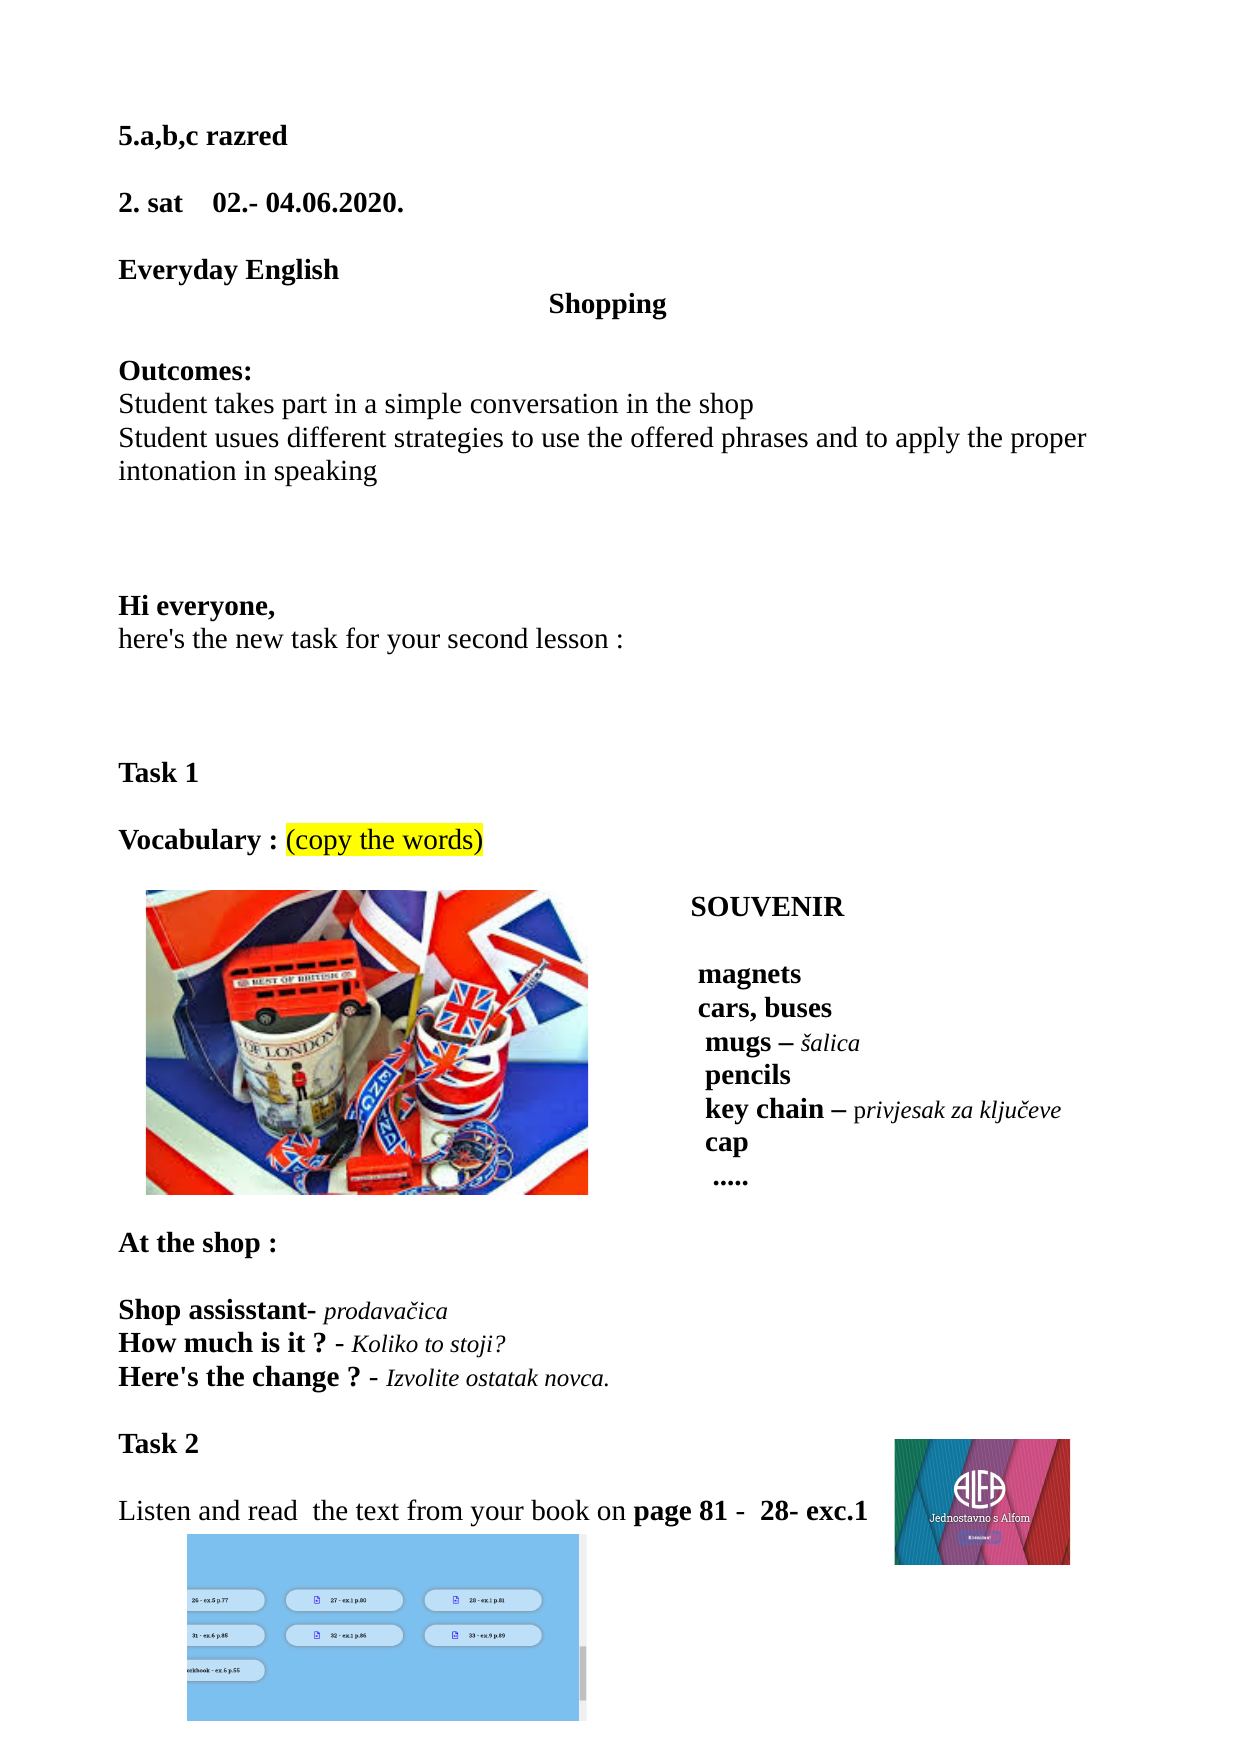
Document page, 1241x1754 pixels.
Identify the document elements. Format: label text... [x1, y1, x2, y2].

text Listen and read the text from your book on page 81 - 28- exc.1 [118, 1493, 894, 1527]
text key chain – privjesak za ključeve [589, 1091, 1122, 1124]
text Shop assisstant- prodavačica [118, 1292, 1122, 1326]
text Student takes part in a simple conversation in the shop [118, 386, 1122, 420]
text cap [589, 1124, 1122, 1158]
text mugs – šalica [589, 1024, 1122, 1057]
text [1071, 1493, 1122, 1527]
text [118, 1024, 145, 1057]
text here's the new task for your second lesson : [118, 621, 1122, 655]
text At the shop : [118, 1225, 1122, 1258]
text [118, 990, 145, 1024]
text 2. sat 02.- 04.06.2020. [118, 185, 1122, 219]
text Hi everyone, [118, 588, 1122, 621]
text Task 1 [118, 755, 1122, 789]
text [118, 957, 145, 990]
text Vocabulary : (copy the words) [118, 822, 1122, 856]
text [118, 1057, 145, 1091]
text Here's the change ? - Izvolite ostatak novca. [118, 1359, 1122, 1393]
picture [145, 890, 589, 1195]
text magnets [589, 957, 1122, 990]
text pencils [589, 1057, 1122, 1091]
text Outcomes: [118, 353, 1122, 386]
text ..... [589, 1158, 1122, 1191]
picture [894, 1439, 1071, 1565]
text Everyday English [118, 252, 1122, 286]
text Task 2 [118, 1426, 1122, 1460]
text Student usues different strategies to use the offered phrases and to apply the proper intonation in speaking [118, 420, 1122, 487]
text [118, 1124, 145, 1158]
text How much is it ? - Koliko to stoji? [118, 1326, 1122, 1359]
text [118, 1158, 145, 1191]
text [118, 1091, 145, 1124]
text SOUVENIR [118, 889, 1122, 923]
text cars, buses [589, 990, 1122, 1024]
text Shopping [118, 286, 1122, 319]
text 5.a,b,c razred [118, 118, 1122, 152]
